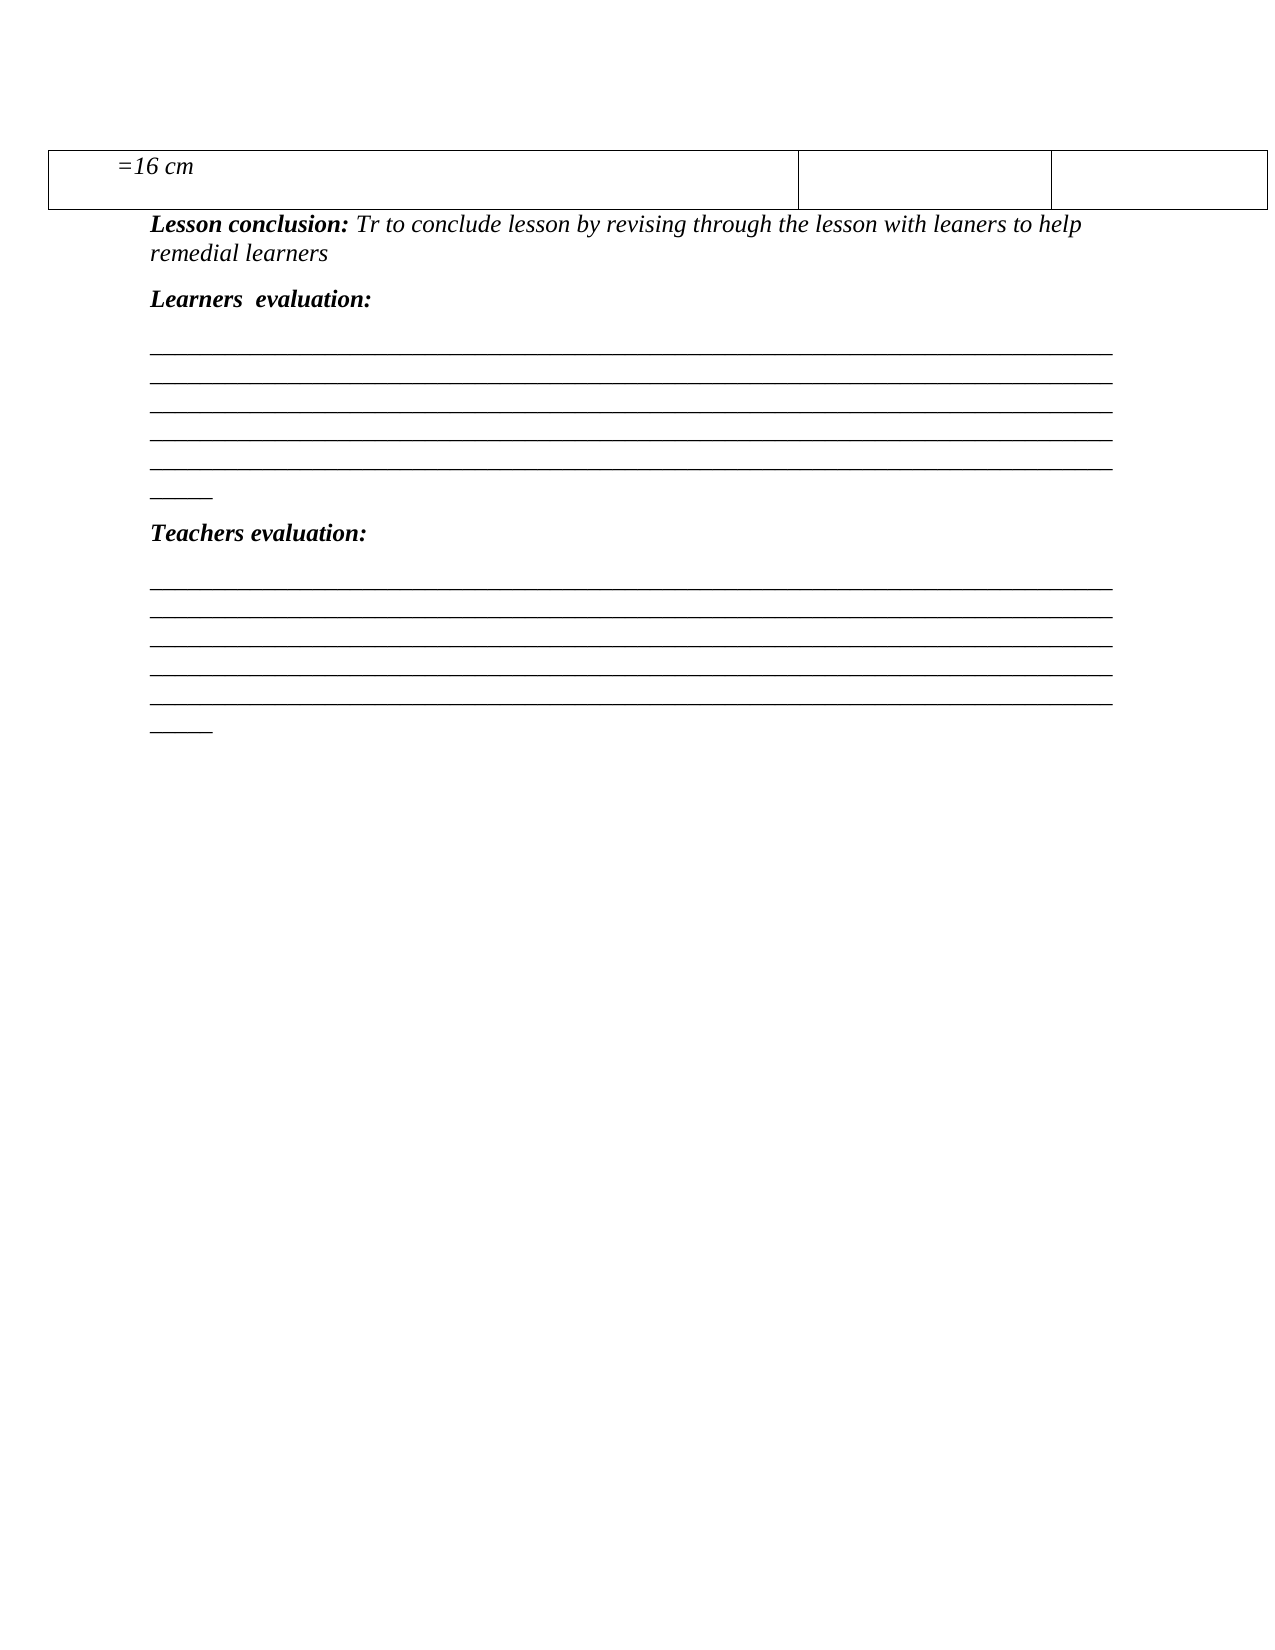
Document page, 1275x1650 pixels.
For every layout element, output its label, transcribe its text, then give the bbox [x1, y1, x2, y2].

text Learners evaluation: [150, 284, 1125, 312]
table_cell PARTS OF A CIRCLE A cord is a straight line drawn across a circle that joins any two points on its circumference A cord that passes through the Centre of the circle is called a diameter A line drawn from the Centre of a circle to its circumference is called a radius A diameter consist of two radii A cord which is a diameter divides the circumference into two arcs of different sizes The larger arc is called the major arc and the smaller arc is called the minor arc THE BILATERAL SYMETRY OF A CIRCLE Any diameter divides a circle into two equal halves .These halves are symmetrical about the diameter .This is called the bilateral symmetry of a circle The diagram above shows a circle with center O, cord PQ and diameter XOY, such that XOY is perpendicular to PQ since OP=OQ(radii),is an isosceles triangle .Since XY is perpendicular to PQ,XY is an axis of symmetry of the circle Form the above it follows A diameter (or radius ) drawn perpendicular to a cord bisects the chord The perpendicular bisector of a chord passes through the center of a circle Equal chords are equidistant from the center of the circle EXAMPLE In the diagram below ,O is the center of the circle ,OP=10cm nd PQ =16cm. Calculate ,with reasons ,the length of a.OM b.MX SOLUTION PM=MQ=PQ= 8(XY is an axis of symmetry of the circle In OM 2=OP –PM =102 -82 =100 -64 OM=36 OM=6 B.OX=OP =10cm =10 + 6 =16 cm [49, 151, 798, 208]
text ______________________________________________________________________________________________________________________________________________________________________________________________________________________________________________________________________________________________________________________________________________________________________________________________________ [150, 329, 1125, 502]
text Teachers evaluation: [150, 518, 1125, 547]
table_cell [799, 151, 1051, 208]
text ______________________________________________________________________________________________________________________________________________________________________________________________________________________________________________________________________________________________________________________________________________________________________________________________________ [150, 564, 1125, 736]
text Lesson conclusion: Tr to conclude lesson by revising through the lesson with leaners to help remedial learners [150, 210, 1125, 267]
table_cell [1052, 151, 1267, 208]
